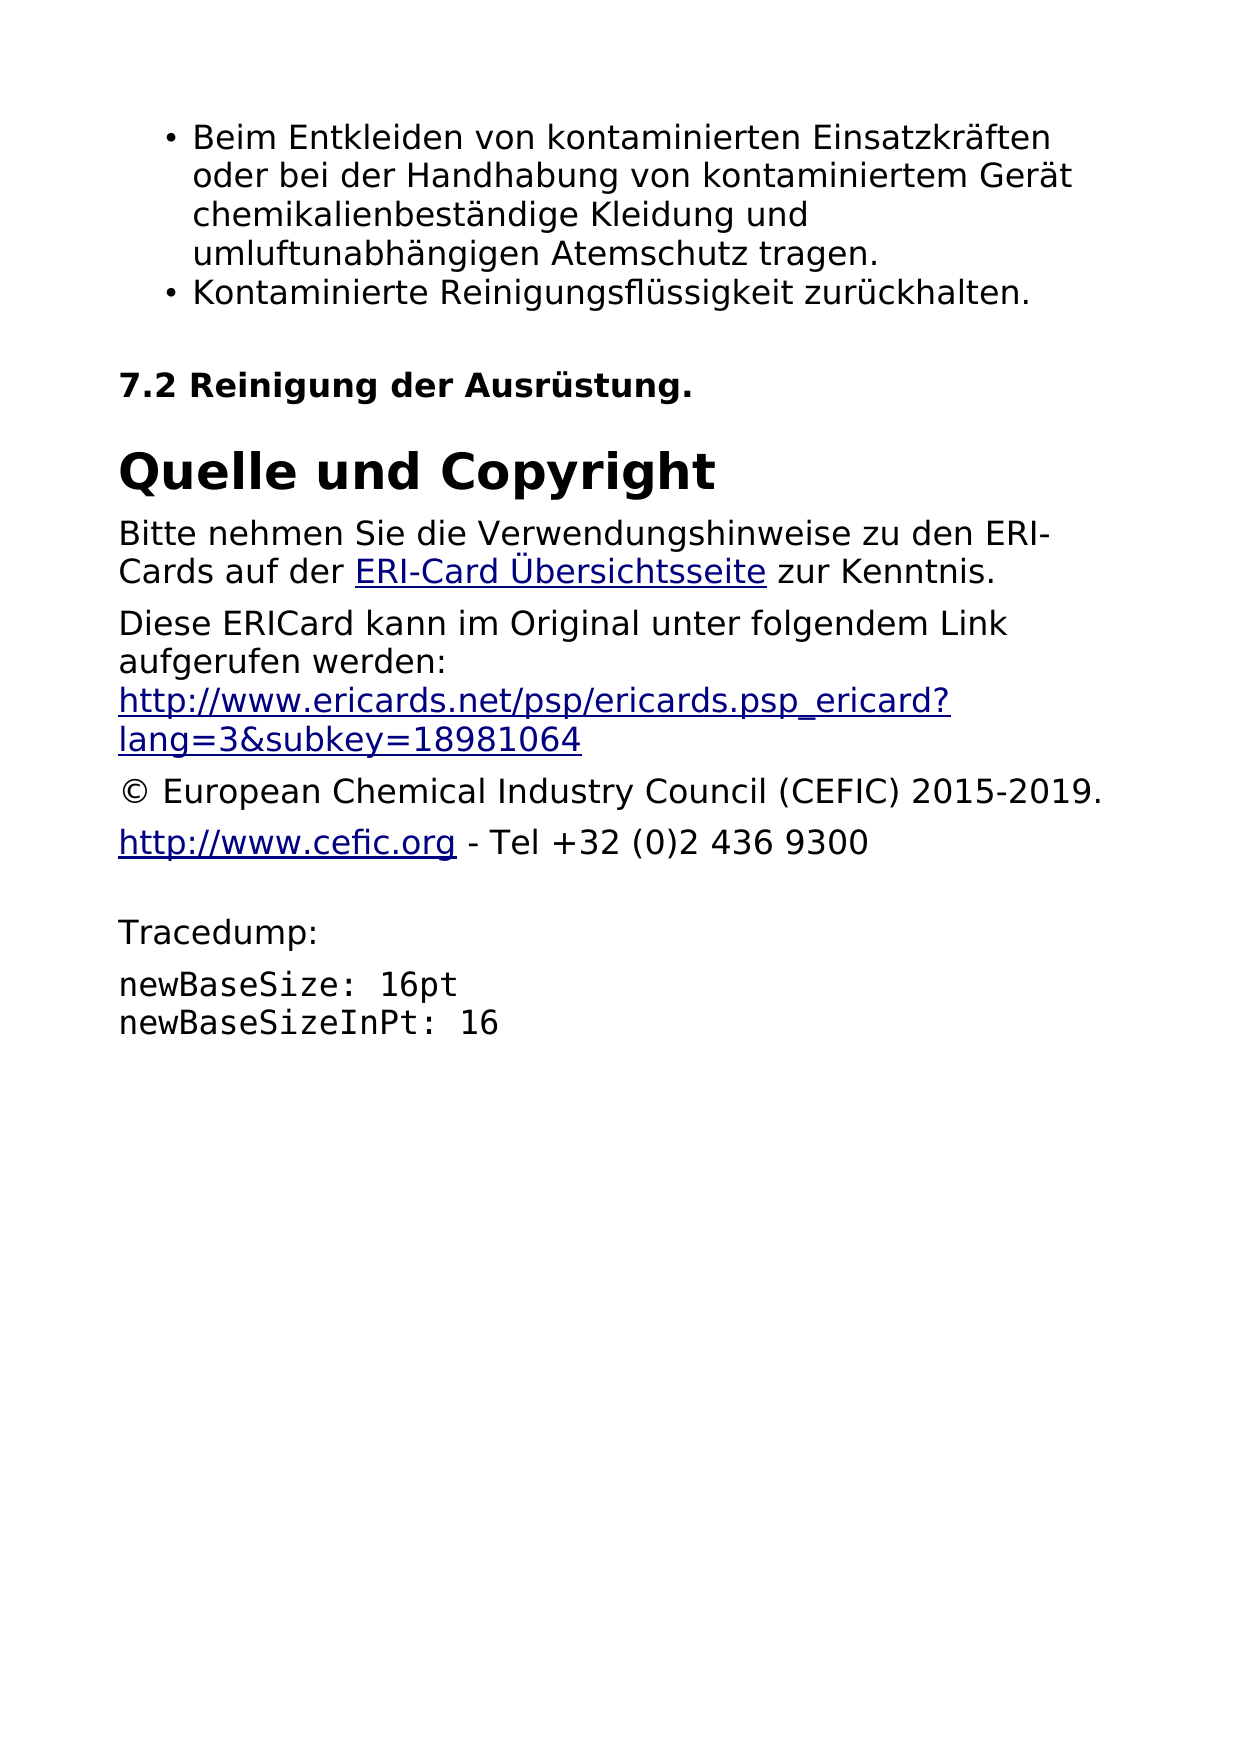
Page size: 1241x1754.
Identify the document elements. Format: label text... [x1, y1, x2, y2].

text http://www.cefic.org - Tel +32 (0)2 436 9300 [118, 823, 1122, 862]
subtitle 7.2 Reinigung der Ausrüstung. [118, 367, 1122, 406]
text Tracedump: [118, 875, 1122, 952]
text © European Chemical Industry Council (CEFIC) 2015-2019. [118, 772, 1122, 811]
list Beim Entkleiden von kontaminierten Einsatzkräften oder bei der Handhabung von kontaminiertem Gerät chemikalienbeständige Kleidung und umluftunabhängigen Atemschutz tragen. [177, 118, 1122, 273]
text Diese ERICard kann im Original unter folgendem Link aufgerufen werden: http://www.ericards.net/psp/ericards.psp_ericard?lang=3&subkey=18981064 [118, 604, 1122, 759]
list Kontaminierte Reinigungsflüssigkeit zurückhalten. [177, 273, 1122, 312]
text newBaseSize: 16pt newBaseSizeInPt: 16 [118, 965, 1122, 1043]
subtitle Quelle und Copyright [118, 443, 1122, 501]
text Bitte nehmen Sie die Verwendungshinweise zu den ERI-Cards auf der ERI-Card Übersichtsseite zur Kenntnis. [118, 514, 1122, 592]
